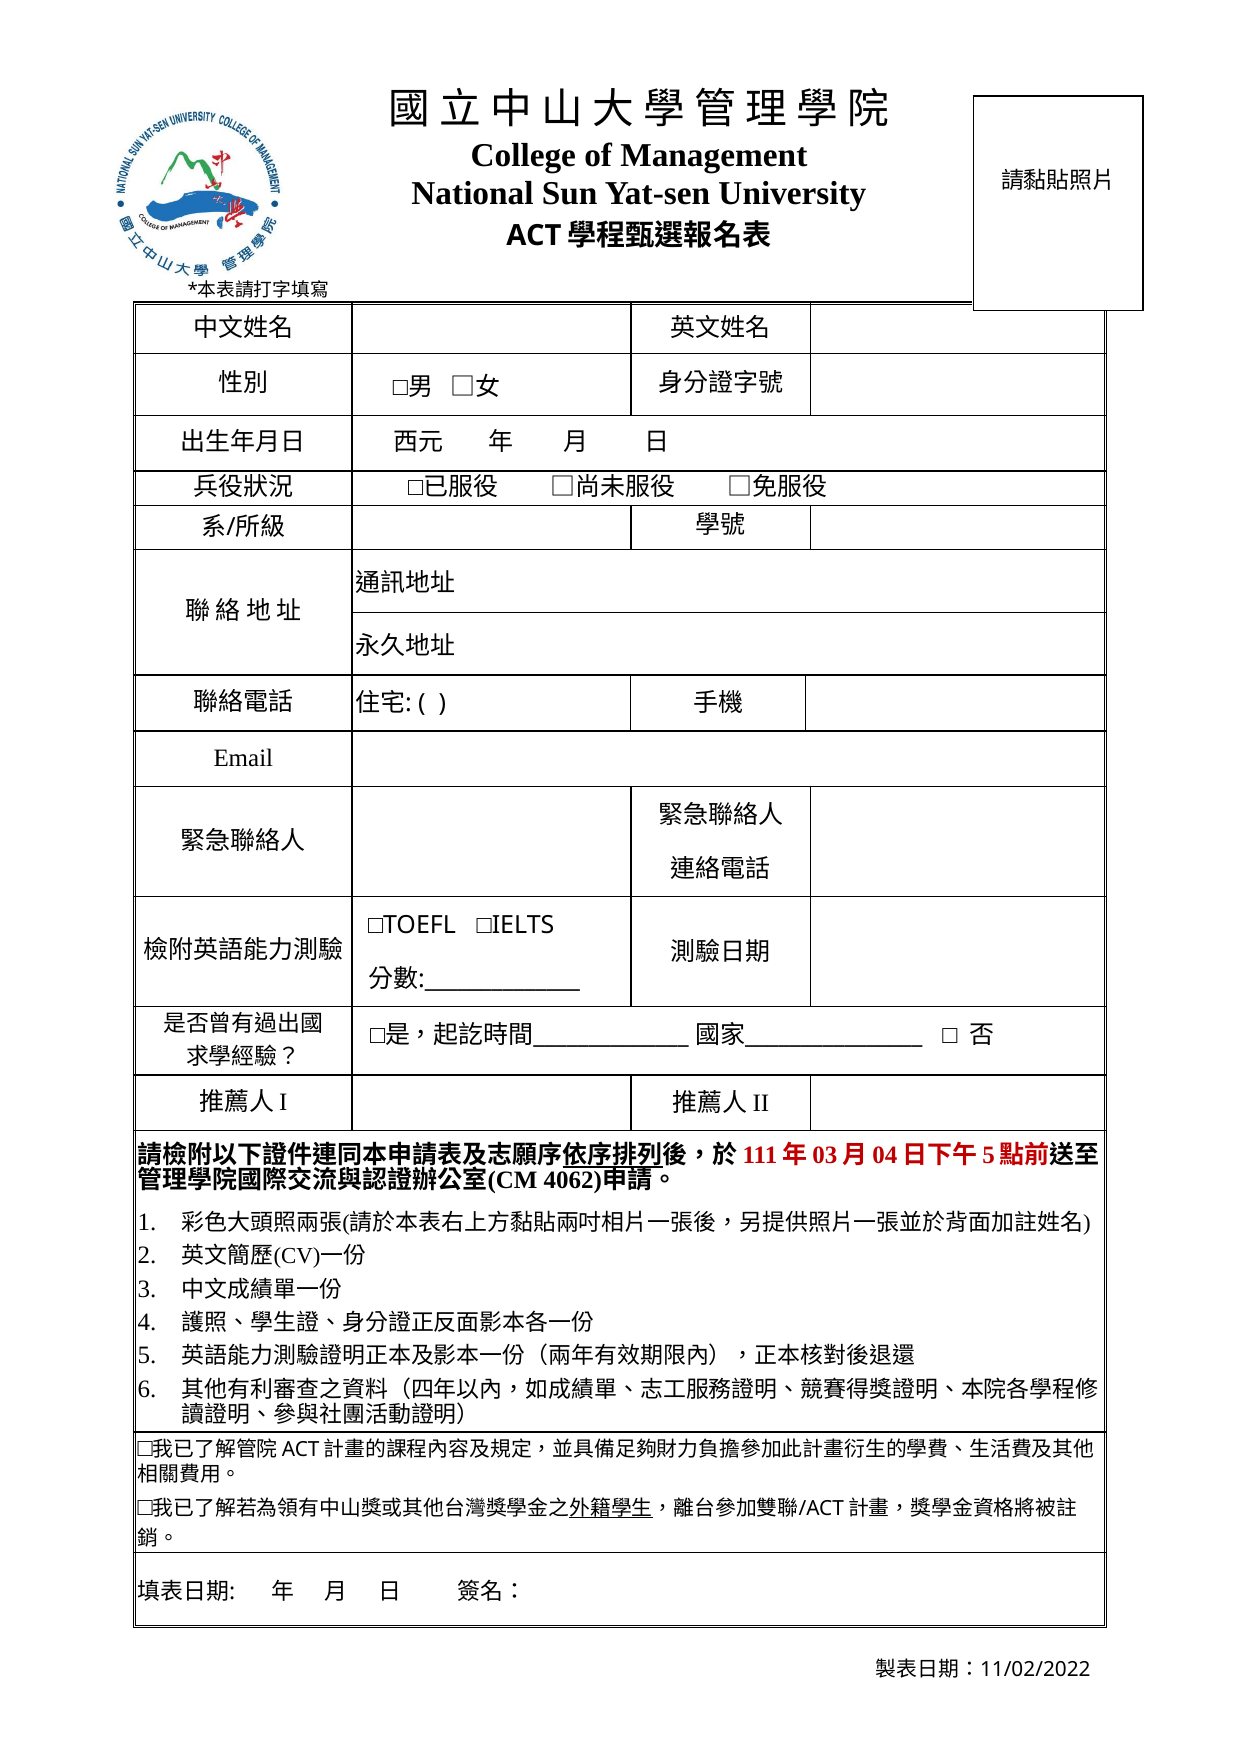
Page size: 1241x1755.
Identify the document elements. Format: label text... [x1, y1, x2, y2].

table_cell 緊急聯絡人 [136, 787, 351, 896]
table_cell □是，起訖時間______________ 國家________________ □ 否 [353, 1007, 1104, 1074]
table_cell 永久地址 [353, 613, 1104, 674]
table_cell 推薦人II [632, 1076, 810, 1129]
table_cell [353, 1076, 630, 1129]
subtitle National Sun Yat-sen University [292, 174, 972, 212]
table_cell 住宅: ( ) [353, 676, 630, 730]
table_cell 手機 [631, 676, 805, 730]
table_cell □我已了解管院ACT計畫的課程內容及規定，並具備足夠財力負擔參加此計畫衍生的學費、生活費及其他相關費用。 □我已了解若為領有中山獎或其他台灣獎學金之外籍學生，離台參加雙聯/ACT計畫，獎學金資格將被註銷。 [136, 1433, 1104, 1552]
table_cell Email [136, 732, 351, 786]
table_cell [811, 354, 1104, 415]
table_cell [353, 506, 630, 549]
table_cell [353, 732, 1104, 786]
table_cell 聯絡電話 [136, 676, 351, 730]
table_cell [811, 1076, 1104, 1129]
table_header 英文姓名 [632, 305, 810, 353]
table_header [353, 305, 630, 353]
text 請黏貼照片 [989, 162, 1127, 195]
table_cell 系/所級 [136, 506, 351, 549]
table_cell □已服役 □尚未服役 □免服役 [353, 472, 1104, 505]
subtitle 國 立 中 山 大 學 管 理 學 院 [187, 75, 1090, 311]
table_cell 請檢附以下證件連同本申請表及志願序依序排列後，於111年03月04日下午5點前送至管理學院國際交流與認證辦公室(CM 4062)申請。 彩色大頭照兩張(請於本表右上方黏貼兩吋相片一張後，另提供照片一張並於背面加註姓名) 英文簡歷(CV)一份 中文成績單一份 護照、學生證、身分證正反面影本各一份 英語能力測驗證明正本及影本一份（兩年有效期限內），正本核對後退還 其他有利審查之資料（四年以內，如成績單、志工服務證明、競賽得獎證明、本院各學程修讀證明、參與社團活動證明） [136, 1131, 1104, 1431]
table_cell [811, 897, 1104, 1006]
table_cell [806, 676, 1104, 730]
subtitle College of Management [292, 135, 972, 174]
table_cell 聯 絡 地 址 [136, 550, 351, 674]
table_cell 通訊地址 [353, 550, 1104, 612]
table_cell □TOEFL □IELTS 分數:______________ [353, 897, 630, 1006]
table_cell 西元 年 月 日 [353, 416, 1104, 470]
subtitle *本表請打字填寫 [292, 274, 972, 301]
table_cell 測驗日期 [632, 897, 810, 1006]
table_header 中文姓名 [136, 305, 351, 353]
table_cell [811, 787, 1104, 896]
table_cell 身分證字號 [632, 354, 810, 415]
table_cell 緊急聯絡人 連絡電話 [632, 787, 810, 896]
table_cell [811, 506, 1104, 549]
table_cell 檢附英語能力測驗 [136, 897, 351, 1006]
table_header [811, 305, 1104, 353]
table_cell 推薦人I [136, 1076, 351, 1129]
table_cell 出生年月日 [136, 416, 351, 470]
table_cell 性別 [136, 354, 351, 415]
subtitle ACT學程甄選報名表 [292, 212, 972, 254]
table_cell 填表日期: 年 月 日 簽名： [136, 1553, 1104, 1624]
table_cell □男 □女 [353, 354, 630, 415]
table_cell 學號 [632, 506, 810, 549]
subtitle 國 立 中 山 大 學 管 理 學 院 [974, 97, 1142, 310]
table_cell 兵役狀況 [136, 472, 351, 505]
table_cell 是否曾有過出國 求學經驗？ [136, 1007, 351, 1074]
table_cell [353, 787, 630, 896]
